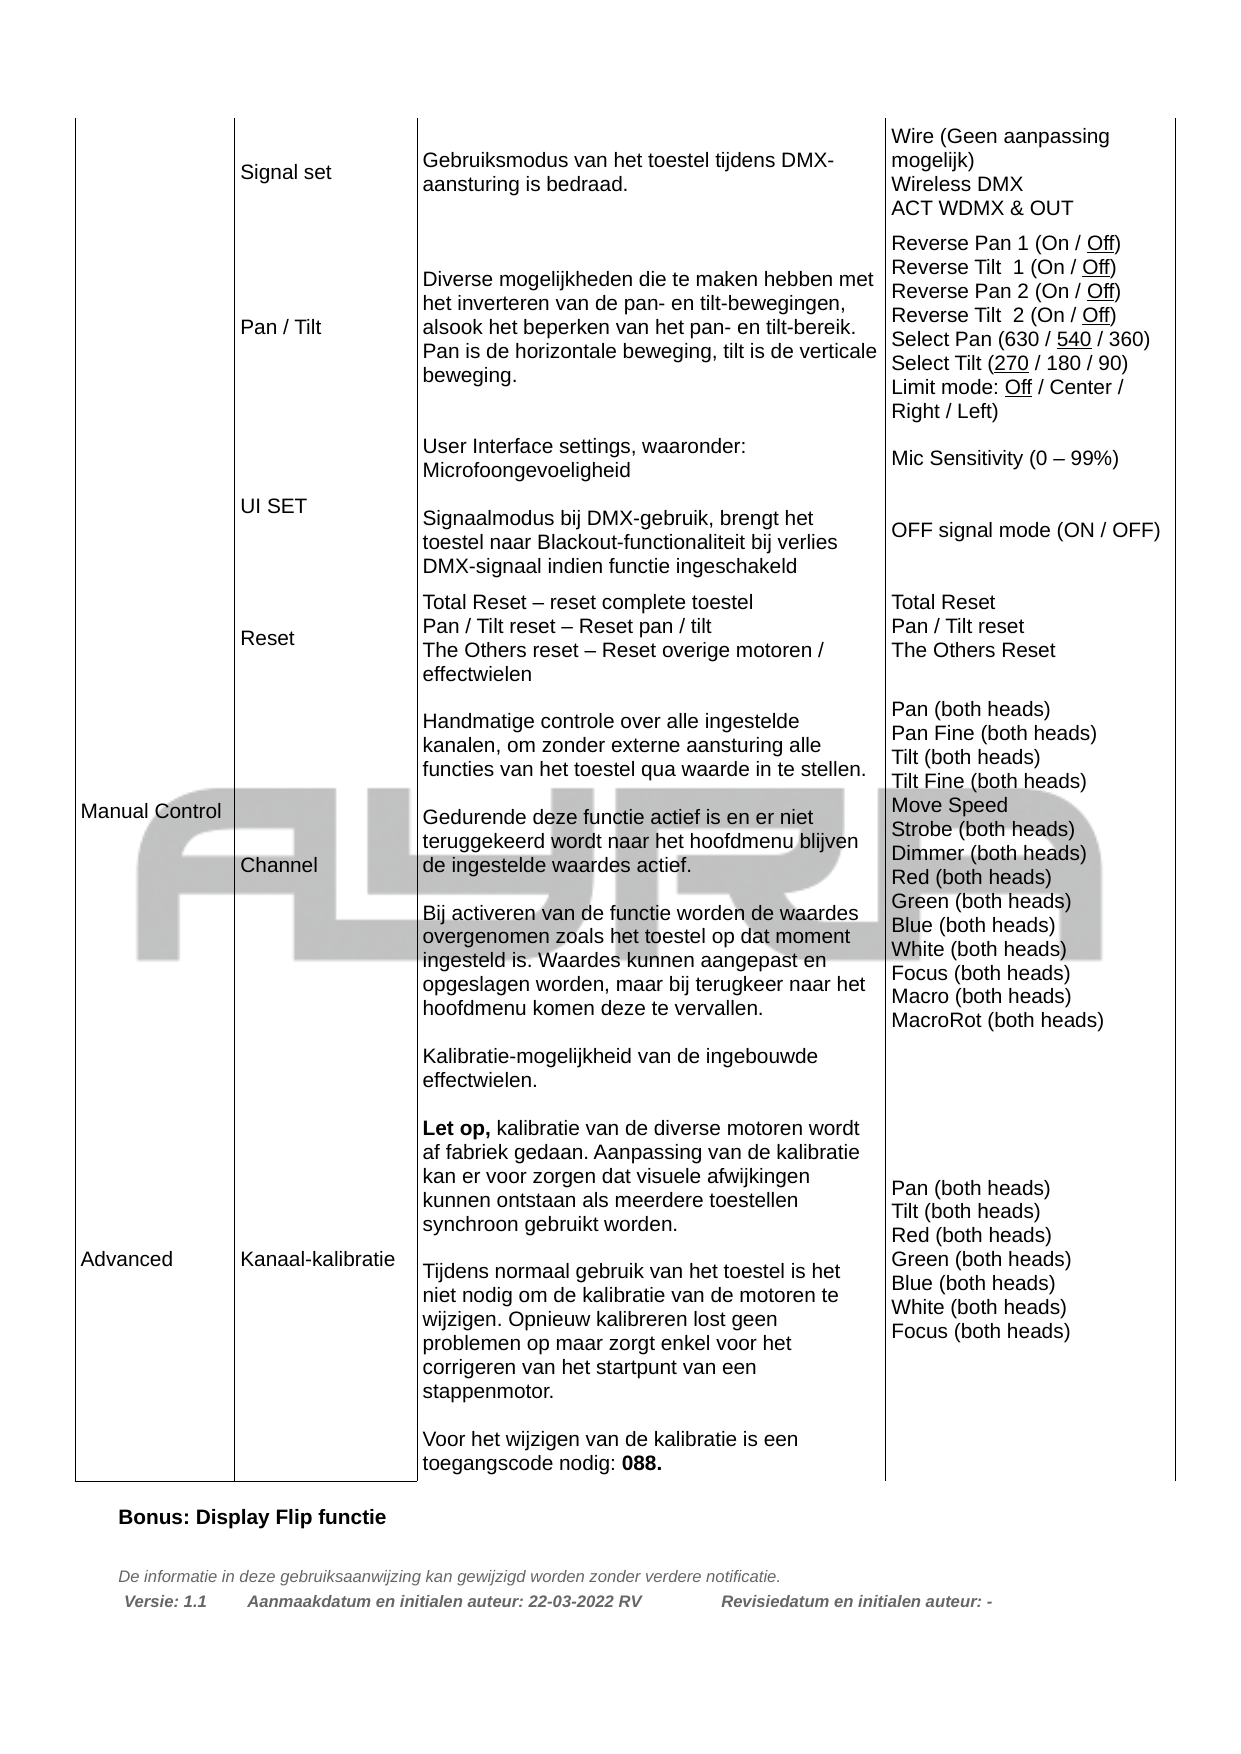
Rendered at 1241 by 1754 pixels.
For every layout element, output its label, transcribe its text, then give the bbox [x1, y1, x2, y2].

table_cell Pan (both heads) Pan Fine (both heads) Tilt (both heads) Tilt Fine (both heads) Move Speed Strobe (both heads) Dimmer (both heads) Red (both heads) Green (both heads) Blue (both heads) White (both heads) Focus (both heads) Macro (both heads) MacroRot (both heads) [886, 691, 1175, 1038]
table_cell [76, 429, 234, 584]
table_cell Mic Sensitivity (0 – 99%) OFF signal mode (ON / OFF) [886, 429, 1175, 584]
table_cell UI SET [235, 429, 417, 584]
table_cell Pan / Tilt [235, 225, 417, 428]
table_cell [76, 118, 234, 225]
table_cell Wire (Geen aanpassing mogelijk) Wireless DMX ACT WDMX & OUT [886, 118, 1175, 225]
table_cell Gebruiksmodus van het toestel tijdens DMX-aansturing is bedraad. [418, 118, 885, 225]
table_cell Channel [235, 691, 417, 1038]
table_cell Kanaal-kalibratie [235, 1038, 417, 1481]
table_cell Advanced [76, 1038, 234, 1481]
text Bonus: Display Flip functie [118, 1505, 1122, 1529]
table_cell Kalibratie-mogelijkheid van de ingebouwde effectwielen. Let op, kalibratie van de diverse motoren wordt af fabriek gedaan. Aanpassing van de kalibratie kan er voor zorgen dat visuele afwijkingen kunnen ontstaan als meerdere toestellen synchroon gebruikt worden. Tijdens normaal gebruik van het toestel is het niet nodig om de kalibratie van de motoren te wijzigen. Opnieuw kalibreren lost geen problemen op maar zorgt enkel voor het corrigeren van het startpunt van een stappenmotor. Voor het wijzigen van de kalibratie is een toegangscode nodig: 088. [418, 1038, 885, 1481]
table_cell Pan (both heads) Tilt (both heads) Red (both heads) Green (both heads) Blue (both heads) White (both heads) Focus (both heads) [886, 1038, 1175, 1481]
table_cell Total Reset Pan / Tilt reset The Others Reset [886, 584, 1175, 691]
table_cell [76, 225, 234, 428]
table_cell Signal set [235, 118, 417, 225]
table_cell User Interface settings, waaronder: Microfoongevoeligheid Signaalmodus bij DMX-gebruik, brengt het toestel naar Blackout-functionaliteit bij verlies DMX-signaal indien functie ingeschakeld [418, 429, 885, 584]
table_cell Handmatige controle over alle ingestelde kanalen, om zonder externe aansturing alle functies van het toestel qua waarde in te stellen. Gedurende deze functie actief is en er niet teruggekeerd wordt naar het hoofdmenu blijven de ingestelde waardes actief. Bij activeren van de functie worden de waardes overgenomen zoals het toestel op dat moment ingesteld is. Waardes kunnen aangepast en opgeslagen worden, maar bij terugkeer naar het hoofdmenu komen deze te vervallen. [418, 691, 885, 1038]
table_cell Manual Control [76, 584, 234, 1038]
table_cell Diverse mogelijkheden die te maken hebben met het inverteren van de pan- en tilt-bewegingen, alsook het beperken van het pan- en tilt-bereik. Pan is de horizontale beweging, tilt is de verticale beweging. [418, 225, 885, 428]
table_cell Reverse Pan 1 (On / Off) Reverse Tilt 1 (On / Off) Reverse Pan 2 (On / Off) Reverse Tilt 2 (On / Off) Select Pan (630 / 540 / 360) Select Tilt (270 / 180 / 90) Limit mode: Off / Center / Right / Left) [886, 225, 1175, 428]
table_cell Total Reset – reset complete toestel Pan / Tilt reset – Reset pan / tilt The Others reset – Reset overige motoren / effectwielen [418, 584, 885, 691]
table_cell Reset [235, 584, 417, 691]
